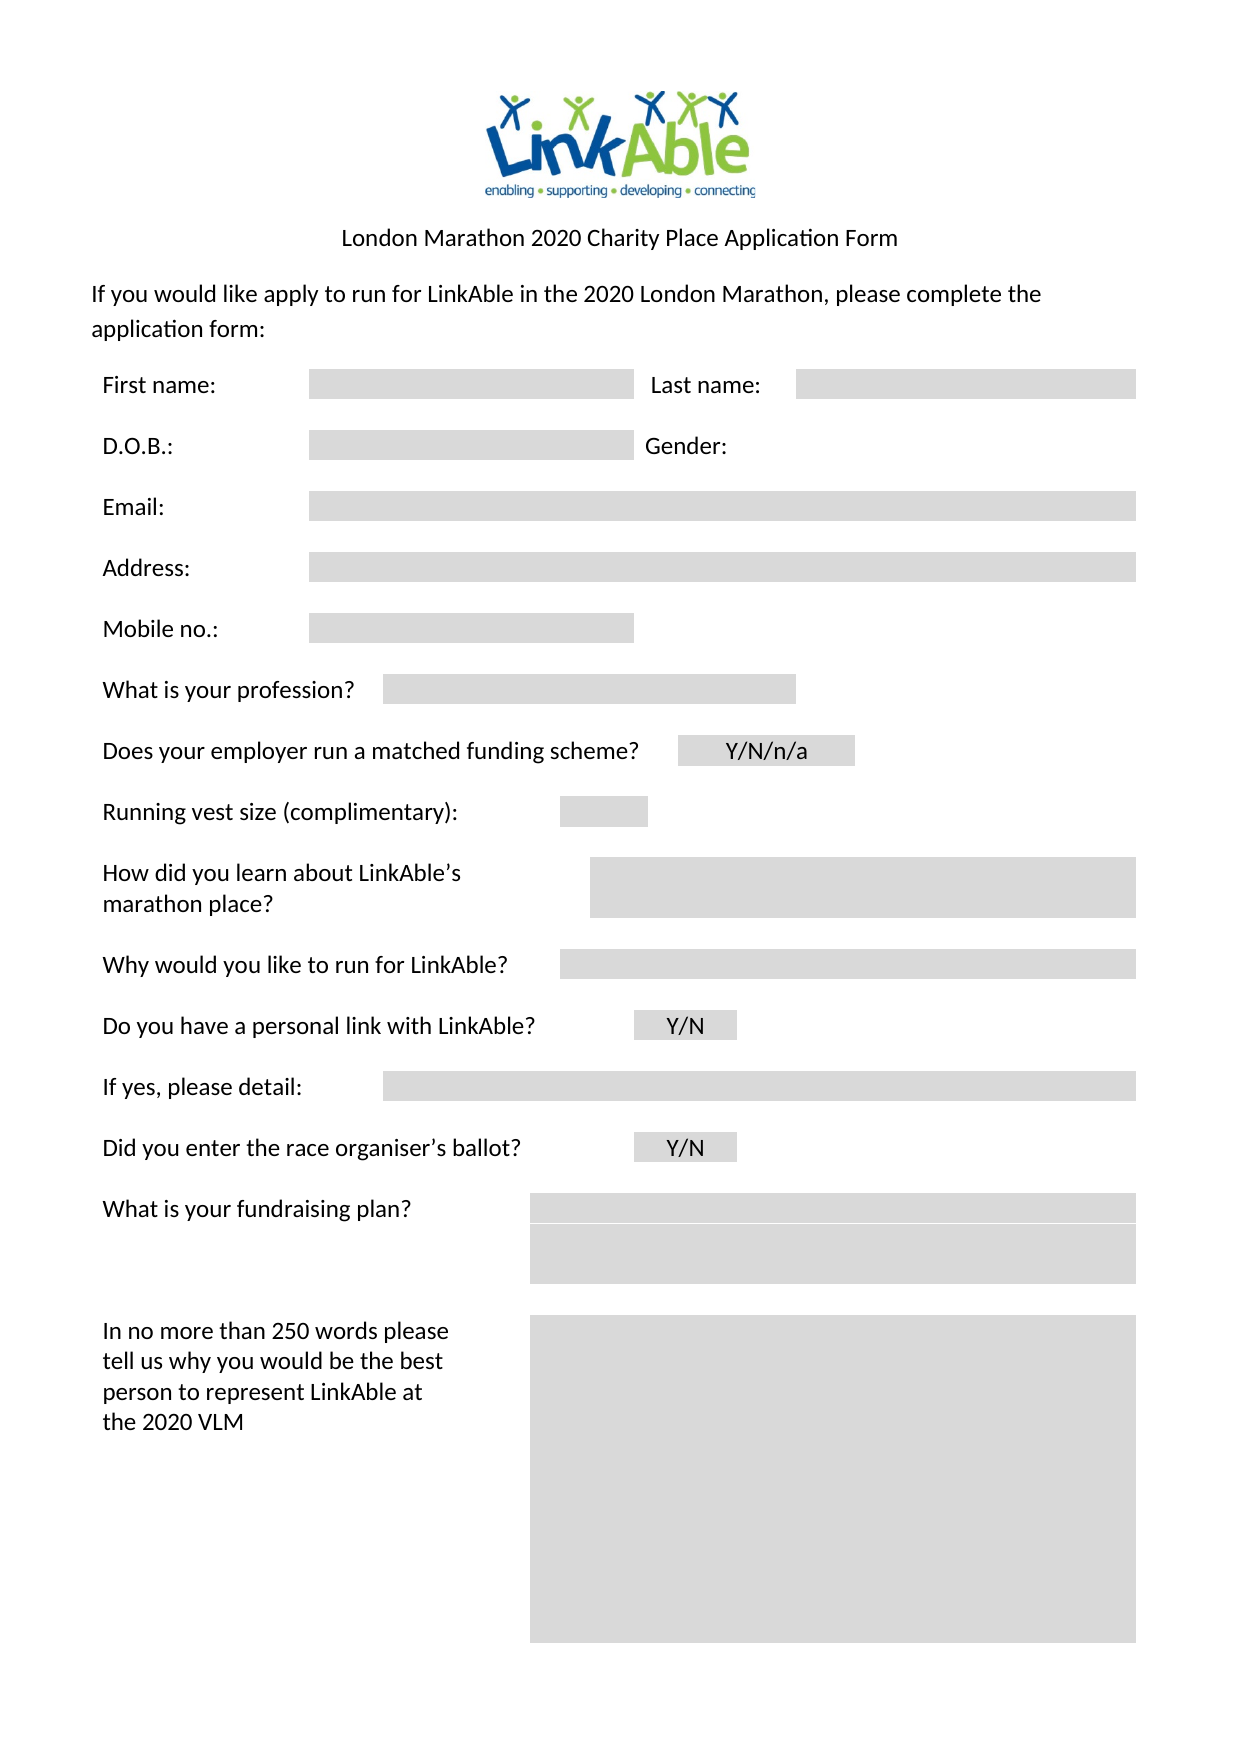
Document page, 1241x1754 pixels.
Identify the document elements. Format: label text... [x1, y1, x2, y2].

table_cell [634, 705, 796, 735]
table_cell [634, 918, 796, 949]
table_cell [235, 613, 309, 643]
table_cell Email: [91, 491, 235, 521]
table_cell [471, 1315, 530, 1468]
table_cell [309, 399, 634, 430]
table_cell [309, 583, 634, 613]
table_cell [309, 613, 634, 643]
table_cell [309, 644, 634, 674]
table_cell [796, 827, 1136, 857]
table_cell [91, 583, 235, 613]
table_cell [309, 460, 634, 491]
table_cell [796, 1101, 1136, 1132]
table_cell [796, 1040, 1136, 1071]
table_cell [309, 491, 1136, 521]
table_cell [530, 1315, 1136, 1468]
table_cell [91, 460, 235, 491]
text London Marathon 2020 Charity Place Application Form [91, 222, 1149, 253]
table_cell [235, 460, 309, 491]
table_cell [91, 1468, 471, 1643]
table_cell [91, 1224, 471, 1254]
table_cell [634, 613, 796, 643]
table_cell What is your profession? [91, 674, 383, 704]
table_cell [796, 674, 1136, 704]
table_cell [235, 399, 309, 430]
table_cell Y/N/n/a [678, 735, 855, 766]
table_cell [501, 796, 560, 827]
table_cell Running vest size (complimentary): [91, 796, 501, 827]
table_cell [471, 1254, 530, 1284]
table_cell [235, 583, 309, 613]
table_cell [530, 1193, 1136, 1223]
table_cell [471, 1285, 530, 1315]
table_cell [309, 1163, 634, 1193]
table_cell [235, 827, 501, 857]
table_cell [796, 766, 1136, 796]
table_cell [634, 1101, 796, 1132]
table_cell [634, 521, 796, 552]
table_cell [560, 796, 648, 827]
table_cell [235, 1163, 309, 1193]
table_cell [309, 1040, 634, 1071]
table_cell What is your fundraising plan? [91, 1193, 471, 1223]
table_cell Address: [91, 552, 235, 582]
table_cell [235, 766, 501, 796]
table_cell [471, 1468, 530, 1643]
table_cell [235, 705, 309, 735]
table_cell [235, 979, 309, 1010]
table_cell [634, 460, 796, 491]
table_cell [235, 1101, 309, 1132]
table_cell [471, 1224, 530, 1254]
table_cell [324, 1071, 383, 1101]
table_header [796, 369, 1136, 399]
table_cell Gender: [634, 430, 796, 460]
table_cell [560, 949, 1136, 979]
table_cell [235, 918, 309, 949]
table_cell [91, 1101, 235, 1132]
table_header [309, 369, 634, 399]
table_cell If yes, please detail: [91, 1071, 324, 1101]
table_cell [796, 857, 1136, 918]
table_cell [530, 949, 560, 979]
text If you would like apply to run for LinkAble in the 2020 London Marathon, please complete the application form: [91, 278, 1149, 343]
table_cell [383, 1071, 1136, 1101]
table_cell D.O.B.: [91, 430, 235, 460]
table_cell [235, 521, 309, 552]
table_cell [796, 460, 1136, 491]
table_cell [235, 1040, 309, 1071]
table_cell [235, 430, 309, 460]
table_cell [796, 583, 1136, 613]
table_cell [309, 705, 634, 735]
table_cell Did you enter the race organiser’s ballot? [91, 1132, 634, 1162]
table_cell [91, 644, 235, 674]
table_cell [560, 857, 589, 918]
table_cell [634, 857, 796, 918]
table_cell [383, 674, 796, 704]
table_cell [634, 644, 796, 674]
table_cell [235, 644, 309, 674]
table_cell [649, 796, 796, 827]
table_cell [796, 430, 1136, 460]
table_cell [91, 1040, 235, 1071]
table_cell [796, 644, 1136, 674]
table_cell [309, 1101, 634, 1132]
table_cell [530, 1224, 1136, 1254]
table_cell [634, 979, 796, 1010]
table_cell [91, 399, 235, 430]
table_cell In no more than 250 words please tell us why you would be the best person to represent LinkAble at the 2020 VLM [91, 1315, 471, 1468]
table_cell [590, 857, 634, 918]
table_cell Does your employer run a matched funding scheme? [91, 735, 678, 766]
table_cell [796, 1163, 1136, 1193]
table_cell [501, 766, 634, 796]
table_cell [634, 1163, 796, 1193]
table_cell [796, 796, 1136, 827]
table_cell [634, 583, 796, 613]
table_cell Do you have a personal link with LinkAble? [91, 1010, 634, 1040]
table_cell [796, 399, 1136, 430]
table_cell [309, 979, 634, 1010]
table_cell [91, 1285, 471, 1315]
table_cell [530, 1468, 1136, 1643]
table_cell [796, 979, 1136, 1010]
table_header [235, 369, 309, 399]
table_cell [796, 613, 1136, 643]
table_cell Mobile no.: [91, 613, 235, 643]
table_cell [737, 1010, 1136, 1040]
table_cell [530, 1285, 1136, 1315]
table_cell [309, 430, 634, 460]
table_cell [634, 827, 796, 857]
table_cell [91, 918, 235, 949]
table_header First name: [91, 369, 235, 399]
table_cell [91, 766, 235, 796]
table_cell Y/N [634, 1132, 737, 1162]
table_cell [309, 521, 634, 552]
table_cell [471, 1193, 530, 1223]
table_cell [91, 827, 235, 857]
table_cell [796, 521, 1136, 552]
table_cell [91, 1254, 471, 1284]
table_header Last name: [634, 369, 796, 399]
table_cell [235, 491, 309, 521]
table_cell [737, 1132, 1136, 1162]
table_cell Y/N [634, 1010, 737, 1040]
table_cell [634, 766, 796, 796]
table_cell [796, 918, 1136, 949]
table_cell [91, 521, 235, 552]
table_cell [235, 552, 309, 582]
table_cell [91, 979, 235, 1010]
table_cell [634, 1040, 796, 1071]
table_cell Why would you like to run for LinkAble? [91, 949, 530, 979]
table_cell [530, 1254, 1136, 1284]
table_cell [634, 399, 796, 430]
table_cell [796, 705, 1136, 735]
table_cell How did you learn about LinkAble’s marathon place? [91, 857, 560, 918]
table_cell [855, 735, 1136, 766]
table_cell [91, 705, 235, 735]
table_cell [309, 552, 1136, 582]
table_cell [501, 827, 634, 857]
table_cell [91, 1163, 235, 1193]
table_cell [309, 918, 634, 949]
